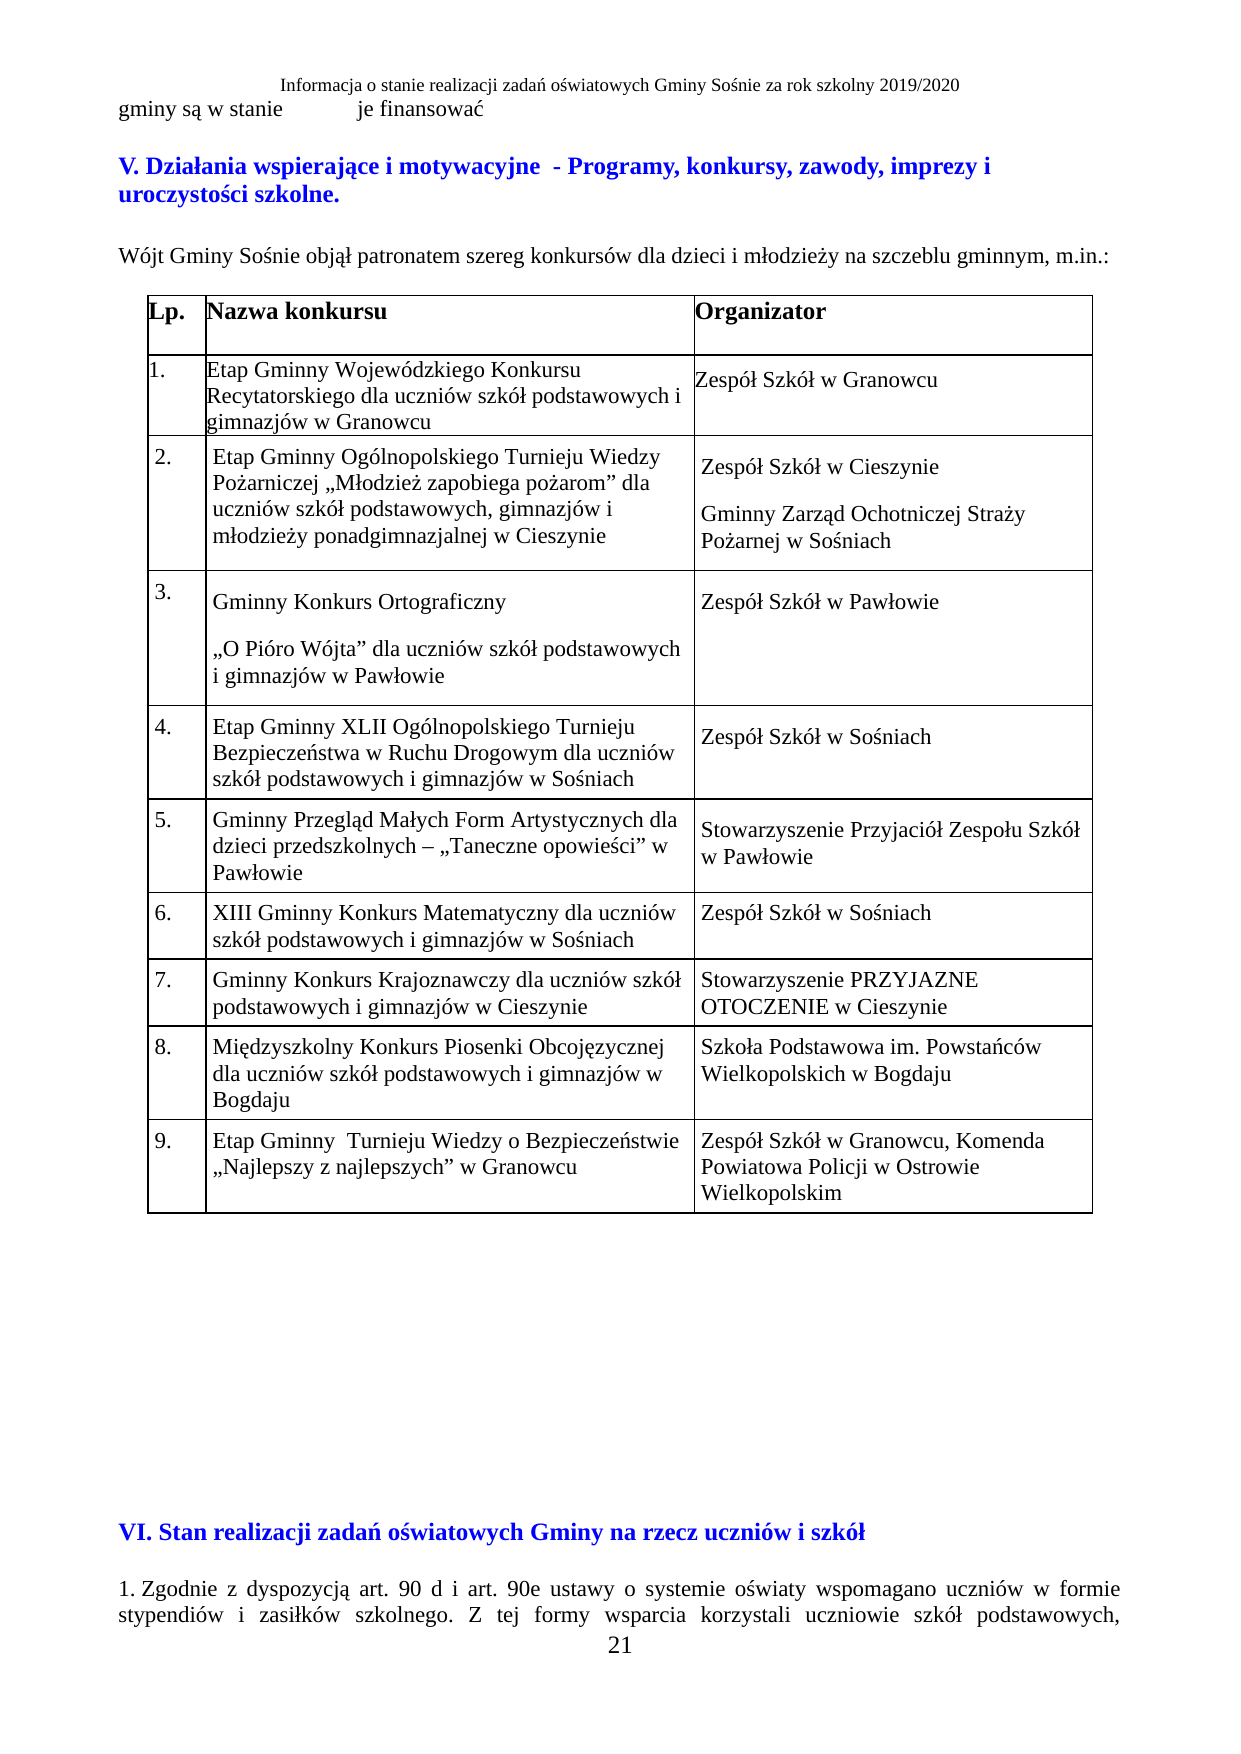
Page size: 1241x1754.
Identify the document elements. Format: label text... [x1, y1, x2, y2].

table_cell Międzyszkolny Konkurs Piosenki Obcojęzycznej dla uczniów szkół podstawowych i gimnazjów w Bogdaju [207, 1027, 694, 1119]
table_header Nazwa konkursu [207, 296, 694, 354]
text Wójt Gminy Sośnie objął patronatem szereg konkursów dla dzieci i młodzieży na szczeblu gminnym, m.in.: [118, 242, 1122, 268]
table_cell Zespół Szkół w Granowcu [695, 356, 1092, 435]
table_header Organizator [695, 296, 1092, 354]
table_cell Gminny Konkurs Krajoznawczy dla uczniów szkół podstawowych i gimnazjów w Cieszynie [207, 960, 694, 1025]
text V. Działania wspierające i motywacyjne - Programy, konkursy, zawody, imprezy i uroczystości szkolne. [118, 151, 1122, 208]
table_cell 5. [149, 800, 205, 891]
table_cell 8. [149, 1027, 205, 1119]
table_cell XIII Gminny Konkurs Matematyczny dla uczniów szkół podstawowych i gimnazjów w Sośniach [207, 893, 694, 958]
text VI. Stan realizacji zadań oświatowych Gminy na rzecz uczniów i szkół [118, 1517, 1122, 1546]
table_cell Etap Gminny XLII Ogólnopolskiego Turnieju Bezpieczeństwa w Ruchu Drogowym dla uczniów szkół podstawowych i gimnazjów w Sośniach [207, 706, 694, 798]
table_cell Gminny Przegląd Małych Form Artystycznych dla dzieci przedszkolnych – „Taneczne opowieści” w Pawłowie [207, 800, 694, 891]
table_cell Zespół Szkół w Sośniach [695, 706, 1092, 798]
table_cell Zespół Szkół w Pawłowie [695, 571, 1092, 705]
table_cell 7. [149, 960, 205, 1025]
table_cell 6. [149, 893, 205, 958]
table_cell 4. [149, 706, 205, 798]
table_cell Etap Gminny Turnieju Wiedzy o Bezpieczeństwie „Najlepszy z najlepszych” w Granowcu [207, 1120, 694, 1212]
table_cell 9. [149, 1120, 205, 1212]
table_header Lp. [149, 296, 205, 354]
table_cell Szkoła Podstawowa im. Powstańców Wielkopolskich w Bogdaju [695, 1027, 1092, 1119]
table_cell 2. [149, 436, 205, 570]
table_cell Etap Gminny Wojewódzkiego Konkursu Recytatorskiego dla uczniów szkół podstawowych i gimnazjów w Granowcu [207, 356, 694, 435]
table_cell 3. [149, 571, 205, 705]
table_cell Stowarzyszenie PRZYJAZNE OTOCZENIE w Cieszynie [695, 960, 1092, 1025]
table_cell Zespół Szkół w Granowcu, Komenda Powiatowa Policji w Ostrowie Wielkopolskim [695, 1120, 1092, 1212]
table_cell 1. [149, 356, 205, 435]
table_cell Etap Gminny Ogólnopolskiego Turnieju Wiedzy Pożarniczej „Młodzież zapobiega pożarom” dla uczniów szkół podstawowych, gimnazjów i młodzieży ponadgimnazjalnej w Cieszynie [207, 436, 694, 570]
table_cell Gminny Konkurs Ortograficzny „O Pióro Wójta” dla uczniów szkół podstawowych i gimnazjów w Pawłowie [207, 571, 694, 705]
table_cell Zespół Szkół w Sośniach [695, 893, 1092, 958]
text 1. Zgodnie z dyspozycją art. 90 d i art. 90e ustawy o systemie oświaty wspomagano uczniów w formie stypendiów i zasiłków szkolnego. Z tej formy wsparcia korzystali uczniowie szkół podstawowych, [118, 1575, 1122, 1627]
text gminy są w stanie je finansować [118, 95, 1115, 122]
table_cell Stowarzyszenie Przyjaciół Zespołu Szkół w Pawłowie [695, 800, 1092, 891]
table_cell Zespół Szkół w Cieszynie Gminny Zarząd Ochotniczej Straży Pożarnej w Sośniach [695, 436, 1092, 570]
